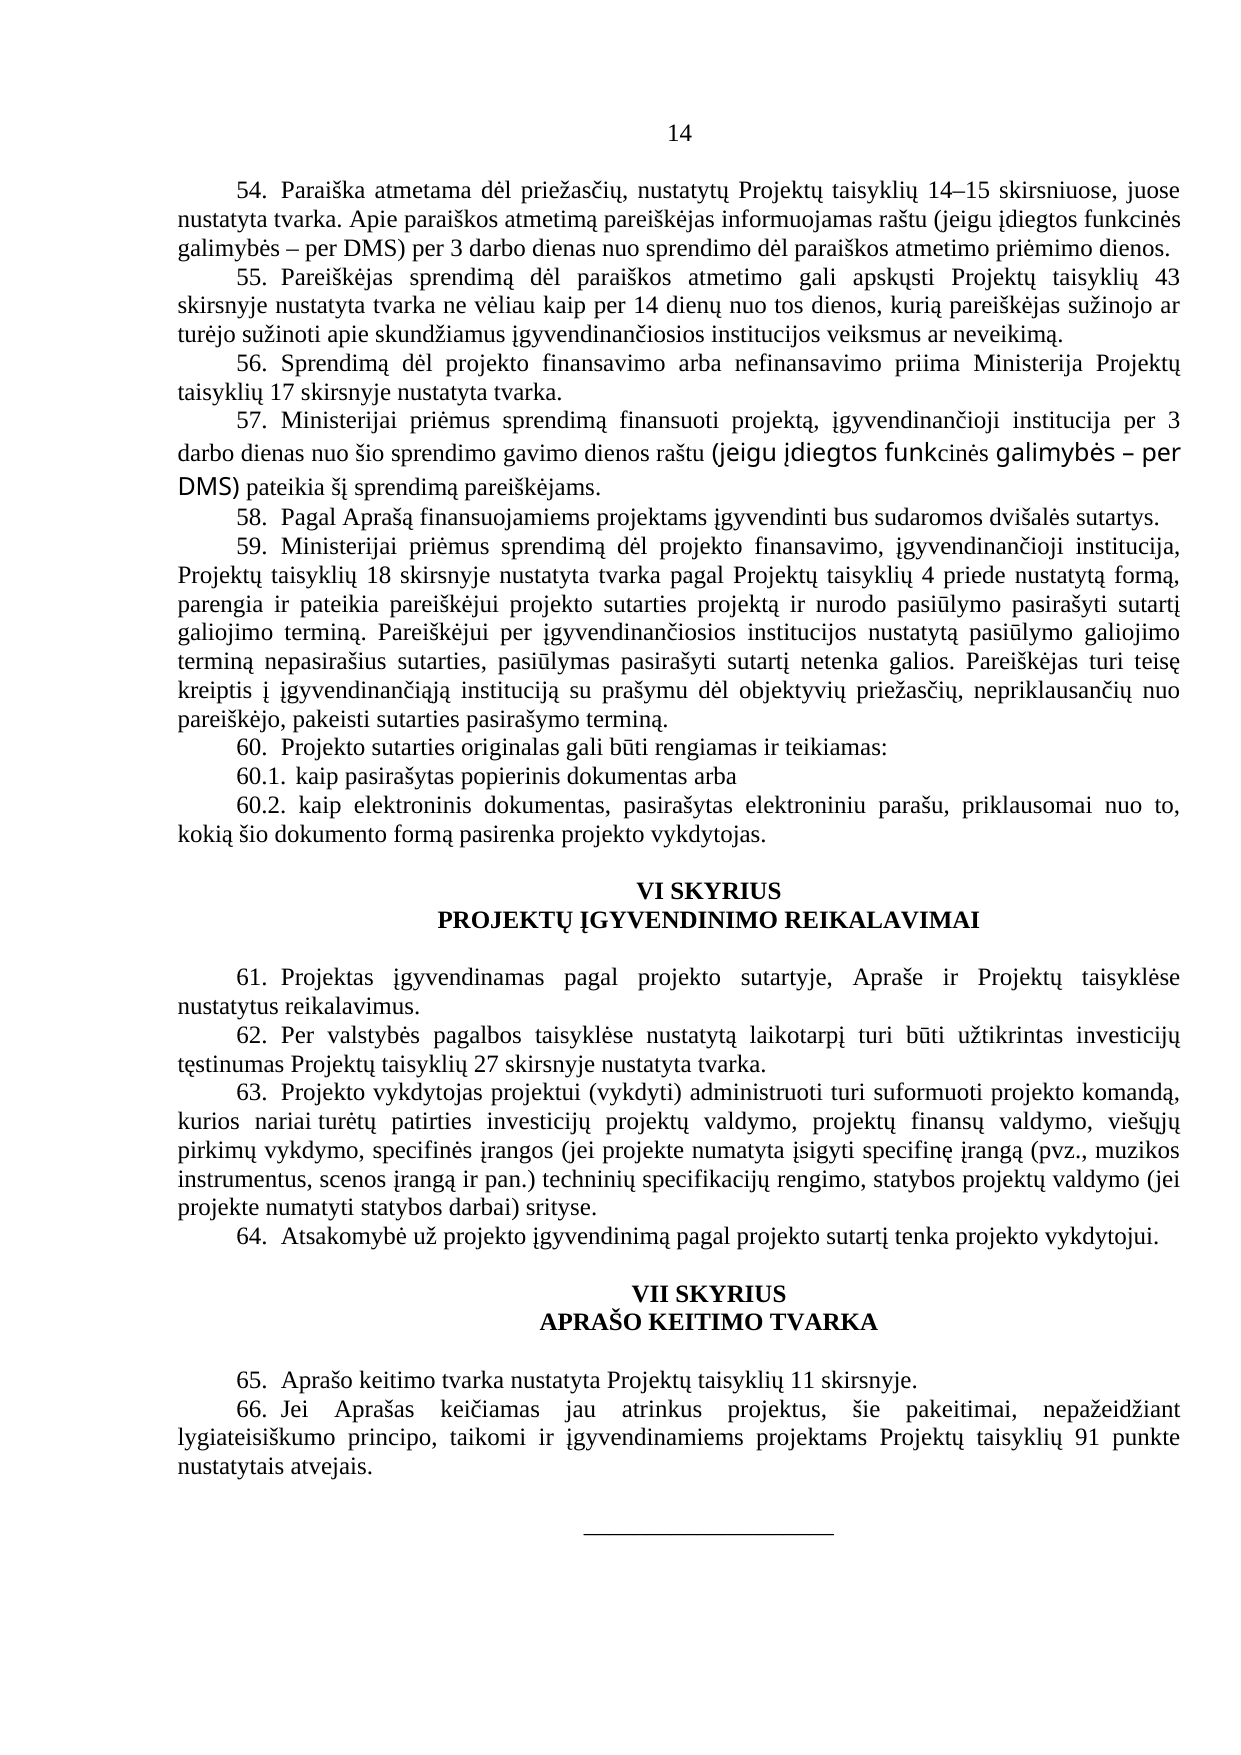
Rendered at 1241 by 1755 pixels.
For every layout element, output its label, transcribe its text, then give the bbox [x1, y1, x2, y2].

text 56. Sprendimą dėl projekto finansavimo arba nefinansavimo priima Ministerija Projektų taisyklių 17 skirsnyje nustatyta tvarka. [177, 348, 1181, 406]
text ____________________ [177, 1509, 1181, 1537]
text 60.1. kaip pasirašytas popierinis dokumentas arba [177, 761, 1181, 790]
text 60. Projekto sutarties originalas gali būti rengiamas ir teikiamas: [177, 732, 1181, 761]
text 62. Per valstybės pagalbos taisyklėse nustatytą laikotarpį turi būti užtikrintas investicijų tęstinumas Projektų taisyklių 27 skirsnyje nustatyta tvarka. [177, 1020, 1181, 1077]
text 60.2. kaip elektroninis dokumentas, pasirašytas elektroniniu parašu, priklausomai nuo to, kokią šio dokumento formą pasirenka projekto vykdytojas. [177, 790, 1181, 847]
text 55. Pareiškėjas sprendimą dėl paraiškos atmetimo gali apskųsti Projektų taisyklių 43 skirsnyje nustatyta tvarka ne vėliau kaip per 14 dienų nuo tos dienos, kurią pareiškėjas sužinojo ar turėjo sužinoti apie skundžiamus įgyvendinančiosios institucijos veiksmus ar neveikimą. [177, 262, 1181, 348]
text 59. Ministerijai priėmus sprendimą dėl projekto finansavimo, įgyvendinančioji institucija, Projektų taisyklių 18 skirsnyje nustatyta tvarka pagal Projektų taisyklių 4 priede nustatytą formą, parengia ir pateikia pareiškėjui projekto sutarties projektą ir nurodo pasiūlymo pasirašyti sutartį galiojimo terminą. Pareiškėjui per įgyvendinančiosios institucijos nustatytą pasiūlymo galiojimo terminą nepasirašius sutarties, pasiūlymas pasirašyti sutartį netenka galios. Pareiškėjas turi teisę kreiptis į įgyvendinančiąją instituciją su prašymu dėl objektyvių priežasčių, nepriklausančių nuo pareiškėjo, pakeisti sutarties pasirašymo terminą. [177, 531, 1181, 732]
text 65. Aprašo keitimo tvarka nustatyta Projektų taisyklių 11 skirsnyje. [177, 1365, 1181, 1394]
text 66. Jei Aprašas keičiamas jau atrinkus projektus, šie pakeitimai, nepažeidžiant lygiateisiškumo principo, taikomi ir įgyvendinamiems projektams Projektų taisyklių 91 punkte nustatytais atvejais. [177, 1394, 1181, 1480]
text 54. Paraiška atmetama dėl priežasčių, nustatytų Projektų taisyklių 14–15 skirsniuose, juose nustatyta tvarka. Apie paraiškos atmetimą pareiškėjas informuojamas raštu (jeigu įdiegtos funkcinės galimybės – per DMS) per 3 darbo dienas nuo sprendimo dėl paraiškos atmetimo priėmimo dienos. [177, 176, 1181, 262]
text 61. Projektas įgyvendinamas pagal projekto sutartyje, Apraše ir Projektų taisyklėse nustatytus reikalavimus. [177, 962, 1181, 1020]
text APRAŠO KEITIMO TVARKA [177, 1307, 1181, 1336]
text 63. Projekto vykdytojas projektui (vykdyti) administruoti turi suformuoti projekto komandą, kurios nariai turėtų patirties investicijų projektų valdymo, projektų finansų valdymo, viešųjų pirkimų vykdymo, specifinės įrangos (jei projekte numatyta įsigyti specifinę įrangą (pvz., muzikos instrumentus, scenos įrangą ir pan.) techninių specifikacijų rengimo, statybos projektų valdymo (jei projekte numatyti statybos darbai) srityse. [177, 1077, 1181, 1221]
text VI SKYRIUS [177, 876, 1181, 905]
text PROJEKTŲ ĮGYVENDINIMO REIKALAVIMAI [177, 905, 1181, 934]
text 57. Ministerijai priėmus sprendimą finansuoti projektą, įgyvendinančioji institucija per 3 darbo dienas nuo šio sprendimo gavimo dienos raštu (jeigu įdiegtos funkcinės galimybės – per DMS) pateikia šį sprendimą pareiškėjams. [177, 406, 1181, 502]
text 64. Atsakomybė už projekto įgyvendinimą pagal projekto sutartį tenka projekto vykdytojui. [177, 1221, 1181, 1250]
text 58. Pagal Aprašą finansuojamiems projektams įgyvendinti bus sudaromos dvišalės sutartys. [177, 502, 1181, 531]
text VII SKYRIUS [177, 1279, 1181, 1307]
